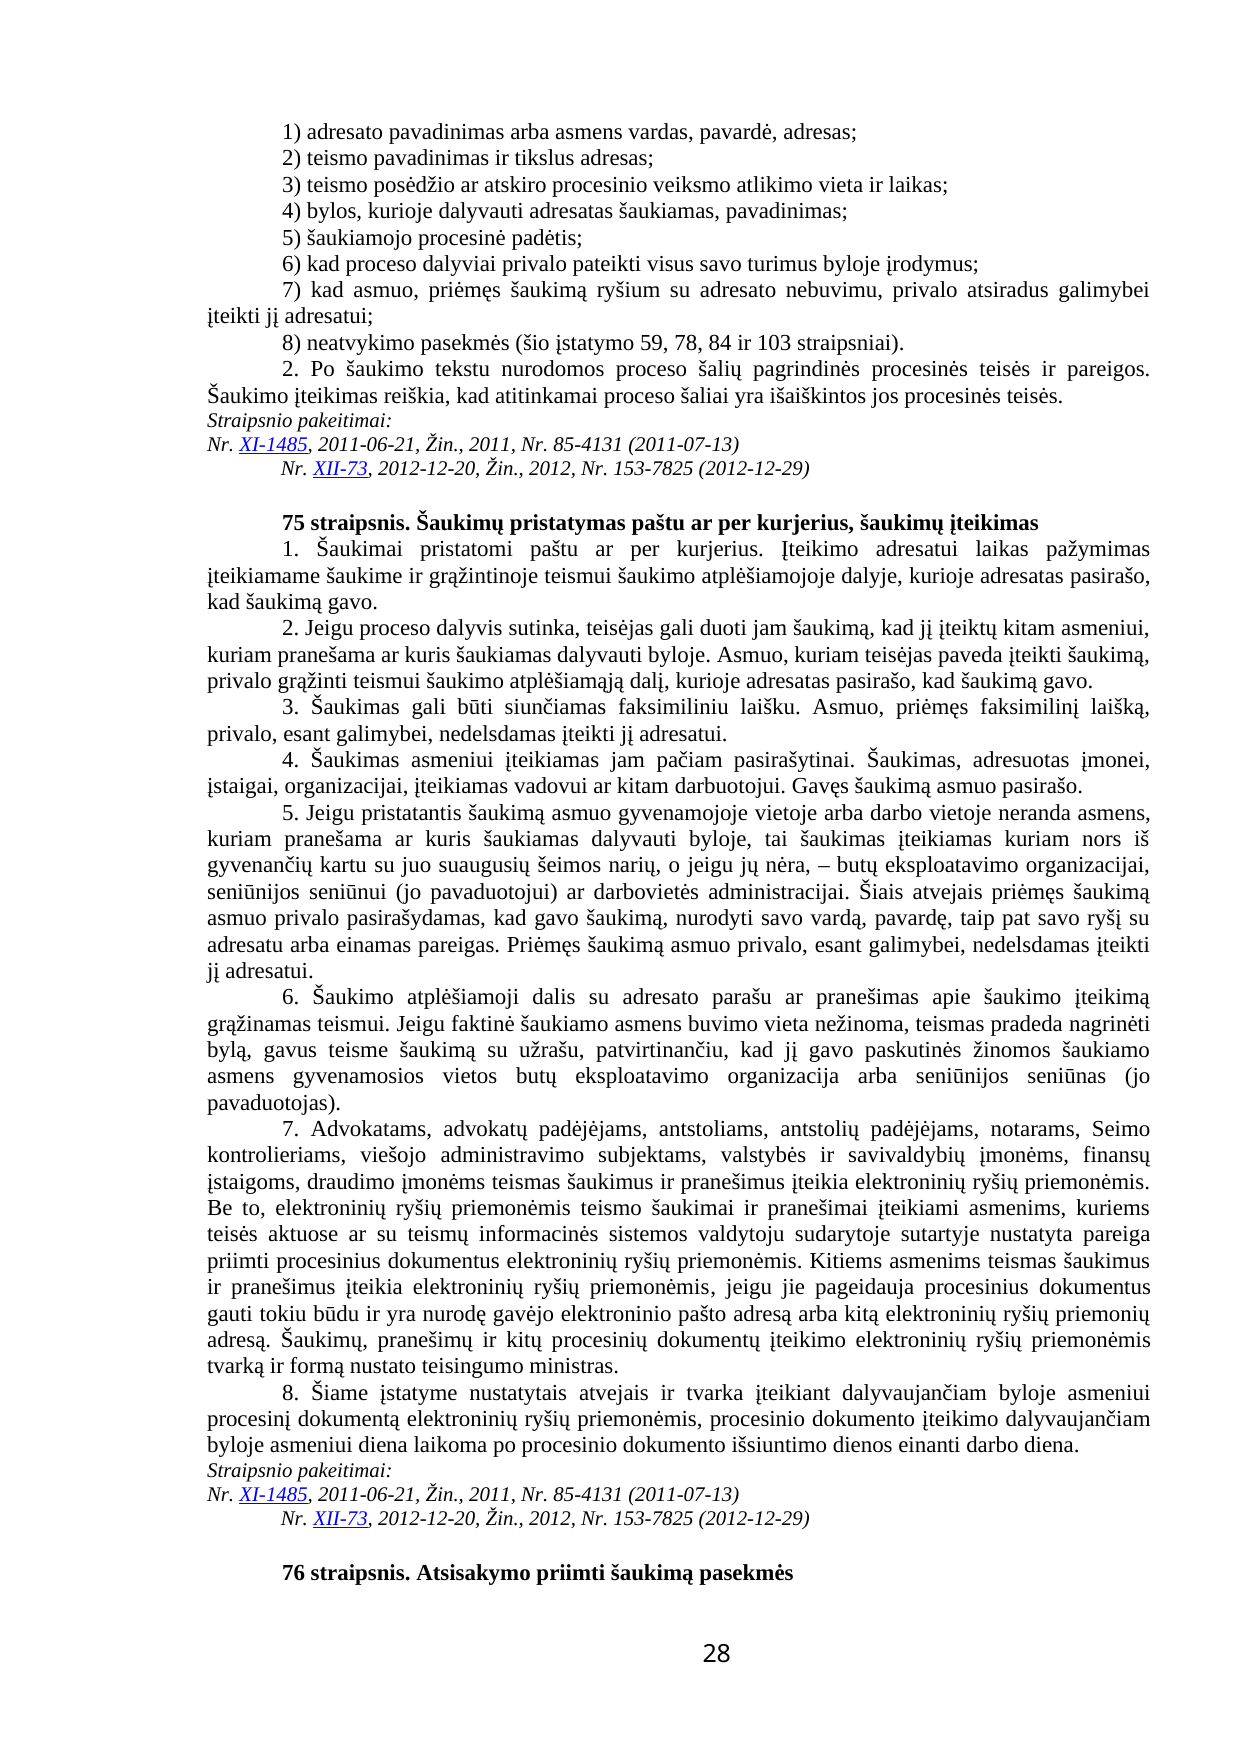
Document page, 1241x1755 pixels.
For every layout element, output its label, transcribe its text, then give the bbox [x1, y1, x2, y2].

text 8) neatvykimo pasekmės (šio įstatymo 59, 78, 84 ir 103 straipsniai). [207, 329, 1152, 355]
text 2. Jeigu proceso dalyvis sutinka, teisėjas gali duoti jam šaukimą, kad jį įteiktų kitam asmeniui, kuriam pranešama ar kuris šaukiamas dalyvauti byloje. Asmuo, kuriam teisėjas paveda įteikti šaukimą, privalo grąžinti teismui šaukimo atplėšiamąją dalį, kurioje adresatas pasirašo, kad šaukimą gavo. [207, 614, 1152, 693]
text Straipsnio pakeitimai: [207, 408, 1152, 432]
text 8. Šiame įstatyme nustatytais atvejais ir tvarka įteikiant dalyvaujančiam byloje asmeniui procesinį dokumentą elektroninių ryšių priemonėmis, procesinio dokumento įteikimo dalyvaujančiam byloje asmeniui diena laikoma po procesinio dokumento išsiuntimo dienos einanti darbo diena. [207, 1379, 1152, 1458]
text 5. Jeigu pristatantis šaukimą asmuo gyvenamojoje vietoje arba darbo vietoje neranda asmens, kuriam pranešama ar kuris šaukiamas dalyvauti byloje, tai šaukimas įteikiamas kuriam nors iš gyvenančių kartu su juo suaugusių šeimos narių, o jeigu jų nėra, – butų eksploatavimo organizacijai, seniūnijos seniūnui (jo pavaduotojui) ar darbovietės administracijai. Šiais atvejais priėmęs šaukimą asmuo privalo pasirašydamas, kad gavo šaukimą, nurodyti savo vardą, pavardę, taip pat savo ryšį su adresatu arba einamas pareigas. Priėmęs šaukimą asmuo privalo, esant galimybei, nedelsdamas įteikti jį adresatui. [207, 799, 1152, 983]
text 6. Šaukimo atplėšiamoji dalis su adresato parašu ar pranešimas apie šaukimo įteikimą grąžinamas teismui. Jeigu faktinė šaukiamo asmens buvimo vieta nežinoma, teismas pradeda nagrinėti bylą, gavus teisme šaukimą su užrašu, patvirtinančiu, kad jį gavo paskutinės žinomos šaukiamo asmens gyvenamosios vietos butų eksploatavimo organizacija arba seniūnijos seniūnas (jo pavaduotojas). [207, 983, 1152, 1115]
text 7. Advokatams, advokatų padėjėjams, antstoliams, antstolių padėjėjams, notarams, Seimo kontrolieriams, viešojo administravimo subjektams, valstybės ir savivaldybių įmonėms, finansų įstaigoms, draudimo įmonėms teismas šaukimus ir pranešimus įteikia elektroninių ryšių priemonėmis. Be to, elektroninių ryšių priemonėmis teismo šaukimai ir pranešimai įteikiami asmenims, kuriems teisės aktuose ar su teismų informacinės sistemos valdytoju sudarytoje sutartyje nustatyta pareiga priimti procesinius dokumentus elektroninių ryšių priemonėmis. Kitiems asmenims teismas šaukimus ir pranešimus įteikia elektroninių ryšių priemonėmis, jeigu jie pageidauja procesinius dokumentus gauti tokiu būdu ir yra nurodę gavėjo elektroninio pašto adresą arba kitą elektroninių ryšių priemonių adresą. Šaukimų, pranešimų ir kitų procesinių dokumentų įteikimo elektroninių ryšių priemonėmis tvarką ir formą nustato teisingumo ministras. [207, 1115, 1152, 1379]
text 5) šaukiamojo procesinė padėtis; [207, 223, 1152, 250]
text Nr. XII-73, 2012-12-20, Žin., 2012, Nr. 153-7825 (2012-12-29) [207, 1506, 1152, 1530]
text Straipsnio pakeitimai: [207, 1458, 1152, 1482]
text 75 straipsnis. Šaukimų pristatymas paštu ar per kurjerius, šaukimų įteikimas [282, 509, 1152, 535]
text 76 straipsnis. Atsisakymo priimti šaukimą pasekmės [207, 1559, 1152, 1585]
text 6) kad proceso dalyviai privalo pateikti visus savo turimus byloje įrodymus; [207, 250, 1152, 276]
text 1) adresato pavadinimas arba asmens vardas, pavardė, adresas; [207, 118, 1152, 144]
text 4. Šaukimas asmeniui įteikiamas jam pačiam pasirašytinai. Šaukimas, adresuotas įmonei, įstaigai, organizacijai, įteikiamas vadovui ar kitam darbuotojui. Gavęs šaukimą asmuo pasirašo. [207, 746, 1152, 799]
text Nr. XII-73, 2012-12-20, Žin., 2012, Nr. 153-7825 (2012-12-29) [207, 456, 1152, 480]
text 4) bylos, kurioje dalyvauti adresatas šaukiamas, pavadinimas; [207, 197, 1152, 223]
text 2. Po šaukimo tekstu nurodomos proceso šalių pagrindinės procesinės teisės ir pareigos. Šaukimo įteikimas reiškia, kad atitinkamai proceso šaliai yra išaiškintos jos procesinės teisės. [207, 355, 1152, 408]
text 3) teismo posėdžio ar atskiro procesinio veiksmo atlikimo vieta ir laikas; [207, 171, 1152, 197]
text 7) kad asmuo, priėmęs šaukimą ryšium su adresato nebuvimu, privalo atsiradus galimybei įteikti jį adresatui; [207, 276, 1152, 329]
text Nr. XI-1485, 2011-06-21, Žin., 2011, Nr. 85-4131 (2011-07-13) [207, 432, 1152, 456]
text 1. Šaukimai pristatomi paštu ar per kurjerius. Įteikimo adresatui laikas pažymimas įteikiamame šaukime ir grąžintinoje teismui šaukimo atplėšiamojoje dalyje, kurioje adresatas pasirašo, kad šaukimą gavo. [207, 535, 1152, 614]
text Nr. XI-1485, 2011-06-21, Žin., 2011, Nr. 85-4131 (2011-07-13) [207, 1482, 1152, 1506]
text 3. Šaukimas gali būti siunčiamas faksimiliniu laišku. Asmuo, priėmęs faksimilinį laišką, privalo, esant galimybei, nedelsdamas įteikti jį adresatui. [207, 693, 1152, 746]
text 2) teismo pavadinimas ir tikslus adresas; [207, 144, 1152, 171]
